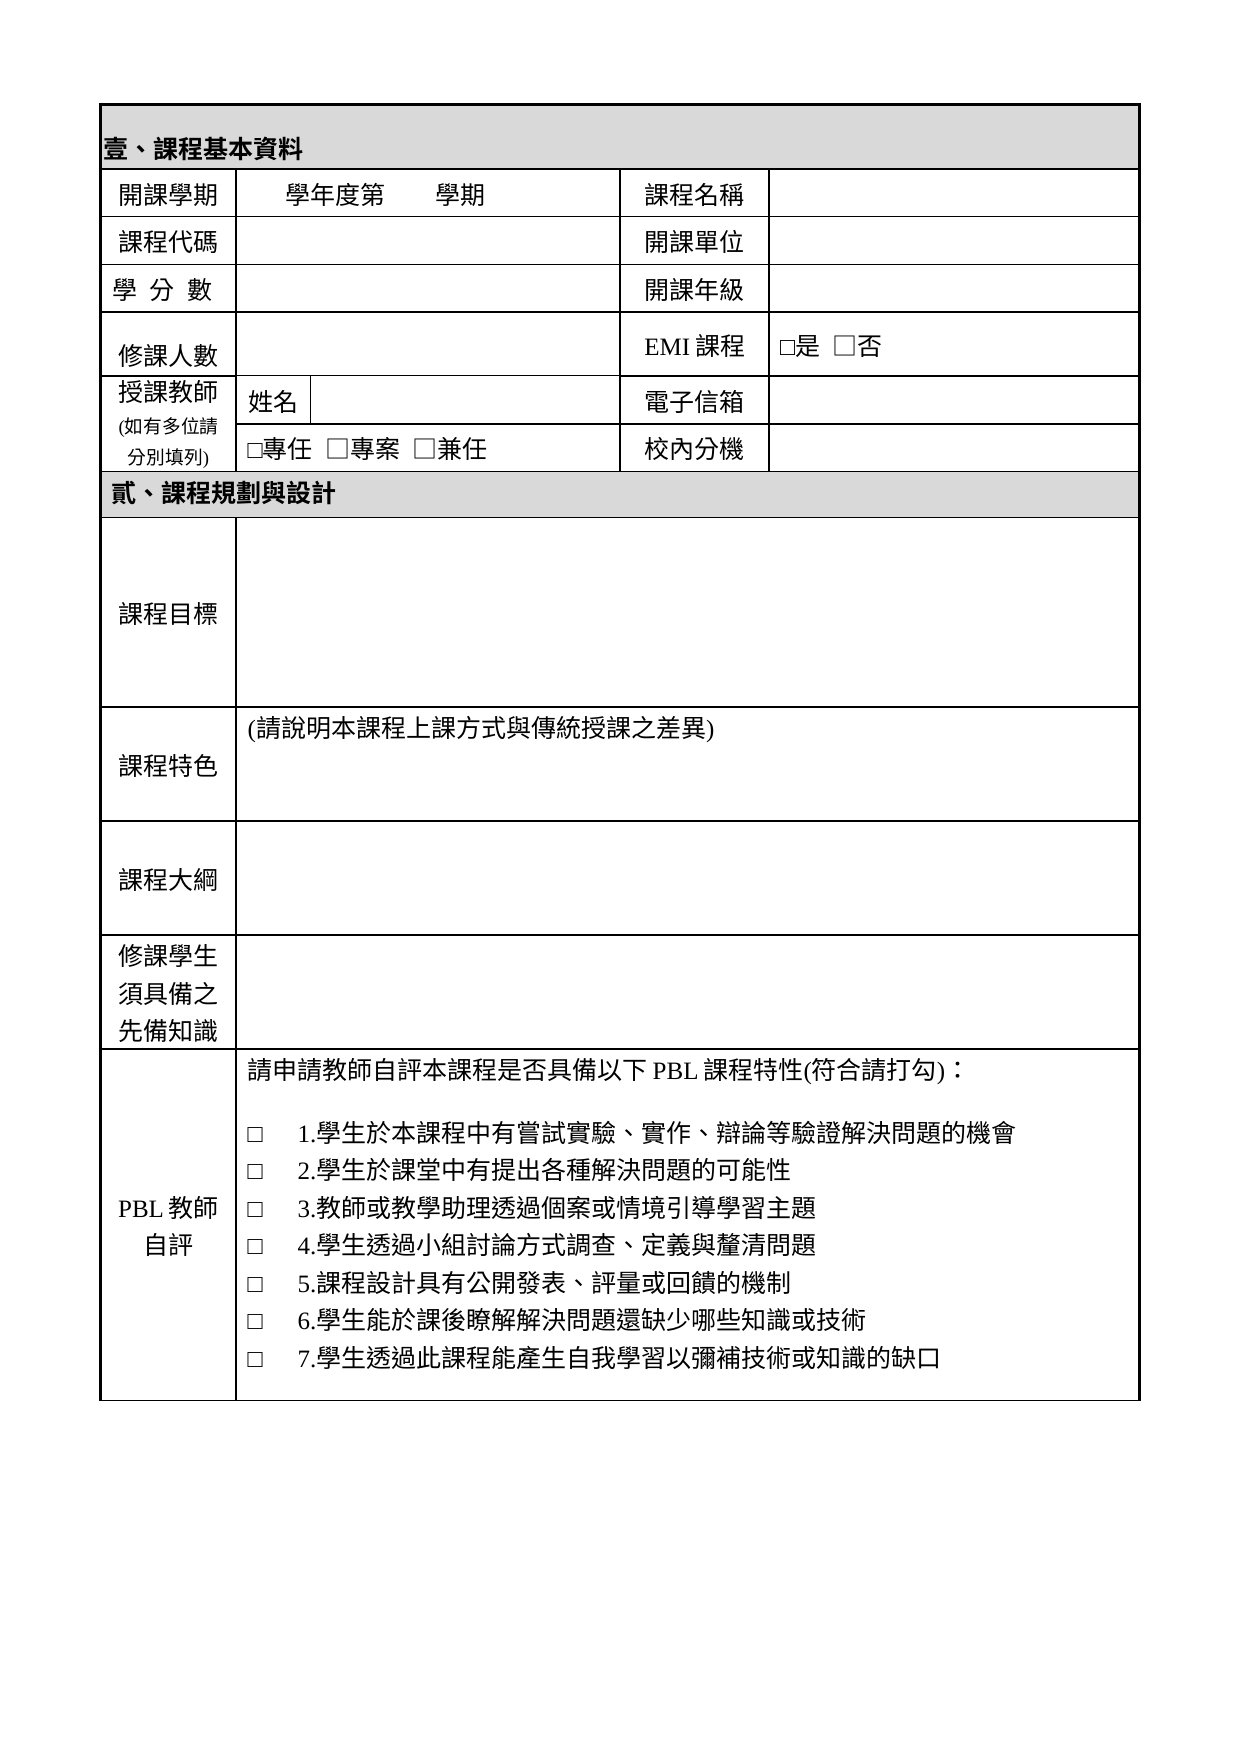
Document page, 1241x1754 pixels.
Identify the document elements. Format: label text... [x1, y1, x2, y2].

table_cell [770, 425, 1138, 471]
table_cell [311, 376, 619, 423]
table_cell 學 分 數 [102, 265, 235, 311]
table_cell 貳、課程規劃與設計 [102, 472, 1138, 517]
table_cell [237, 265, 619, 311]
table_cell [770, 377, 1138, 423]
table_cell [237, 313, 619, 375]
table_cell [237, 936, 1138, 1048]
table_cell 課程特色 [102, 708, 235, 820]
table_cell 課程代碼 [102, 217, 235, 263]
table_cell [237, 822, 1138, 934]
table_cell PBL教師自評 [102, 1050, 235, 1400]
table_cell 課程目標 [102, 518, 235, 706]
table_cell 電子信箱 [621, 377, 768, 423]
table_cell 學年度第 學期 [237, 170, 619, 216]
table_cell 姓名 [237, 376, 310, 423]
table_cell 開課年級 [621, 265, 768, 311]
table_cell □是 □否 [770, 313, 1138, 375]
table_cell EMI課程 [621, 313, 768, 375]
table_cell 開課學期 [102, 170, 235, 216]
table_cell [770, 265, 1138, 311]
table_cell 修課學生須具備之先備知識 [102, 936, 235, 1048]
table_cell [770, 170, 1138, 216]
table_cell (請說明本課程上課方式與傳統授課之差異) [237, 708, 1138, 820]
table_cell 校內分機 [621, 425, 768, 471]
table_cell 修課人數 [102, 313, 235, 375]
table_cell 課程名稱 [621, 170, 768, 216]
table_header 壹、課程基本資料 [102, 106, 1138, 168]
table_cell 開課單位 [621, 217, 768, 263]
table_cell [237, 518, 1138, 706]
table_cell [237, 217, 619, 263]
table_cell [770, 217, 1138, 263]
table_cell □專任 □專案 □兼任 [237, 425, 619, 471]
table_cell 課程大綱 [102, 822, 235, 934]
table_cell 授課教師 (如有多位請分別填列) [102, 377, 235, 471]
table_cell 請申請教師自評本課程是否具備以下PBL課程特性(符合請打勾)： 1.學生於本課程中有嘗試實驗、實作、辯論等驗證解決問題的機會 2.學生於課堂中有提出各種解決問題的可能性 3.教師或教學助理透過個案或情境引導學習主題 4.學生透過小組討論方式調查、定義與釐清問題 5.課程設計具有公開發表、評量或回饋的機制 6.學生能於課後瞭解解決問題還缺少哪些知識或技術 7.學生透過此課程能產生自我學習以彌補技術或知識的缺口 [237, 1050, 1138, 1400]
